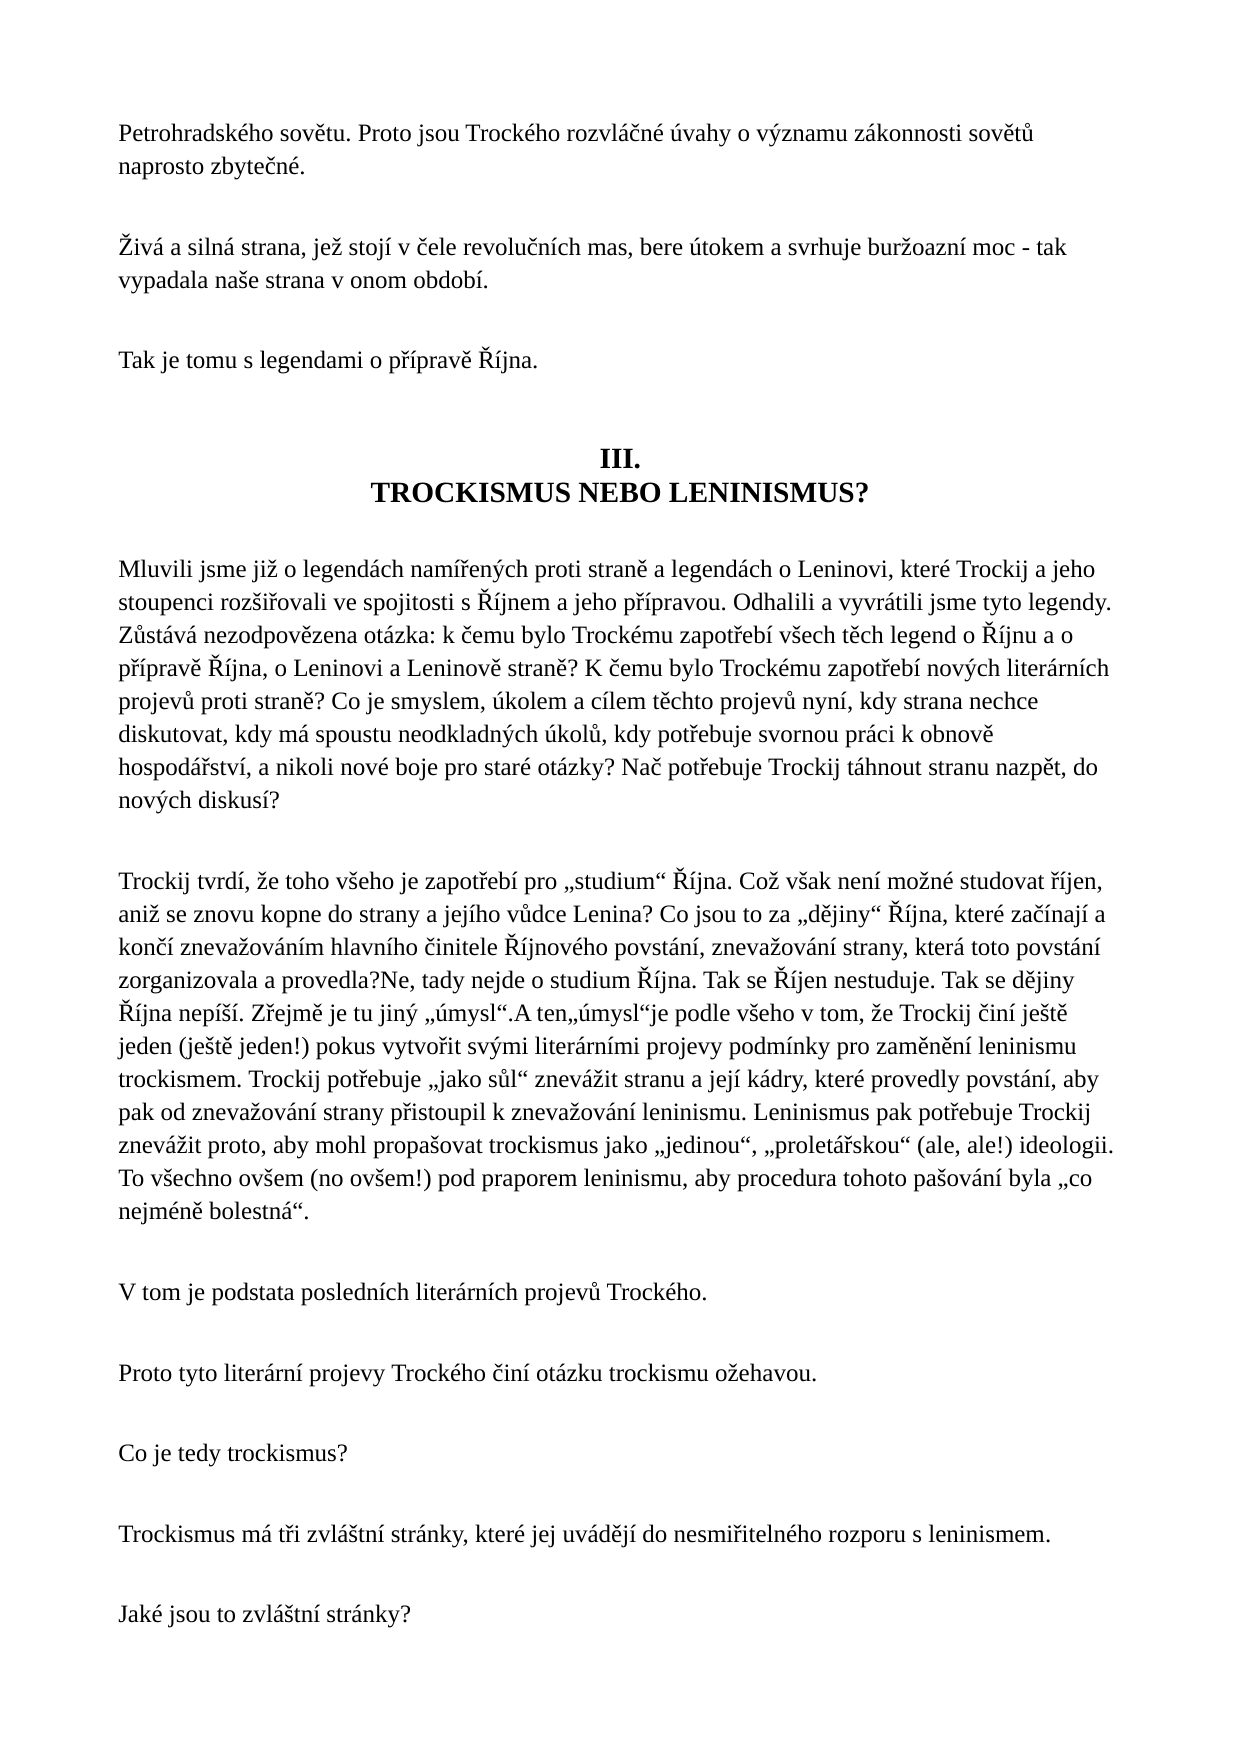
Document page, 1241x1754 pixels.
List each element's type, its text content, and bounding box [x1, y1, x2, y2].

subtitle III. TROCKISMUS NEBO LENINISMUS? [118, 408, 1122, 509]
text Petrohradského sovětu. Proto jsou Trockého rozvláčné úvahy o významu zákonnosti sovětů naprosto zbytečné. [118, 118, 1122, 180]
text Co je tedy trockismus? [118, 1405, 1122, 1467]
text Jaké jsou to zvláštní stránky? [118, 1566, 1122, 1628]
text Živá a silná strana, jež stojí v čele revolučních mas, bere útokem a svrhuje buržoazní moc - tak vypadala naše strana v onom období. [118, 199, 1122, 293]
text Tak je tomu s legendami o přípravě Října. [118, 312, 1122, 374]
text Trockismus má tři zvláštní stránky, které jej uvádějí do nesmiřitelného rozporu s leninismem. [118, 1486, 1122, 1548]
text V tom je podstata posledních literárních projevů Trockého. [118, 1244, 1122, 1306]
text Mluvili jsme již o legendách namířených proti straně a legendách o Leninovi, které Trockij a jeho stoupenci rozšiřovali ve spojitosti s Říjnem a jeho přípravou. Odhalili a vyvrátili jsme tyto legendy. Zůstává nezodpovězena otázka: k čemu bylo Trockému zapotřebí všech těch legend o Říjnu a o přípravě Října, o Leninovi a Leninově straně? K čemu bylo Trockému zapotřebí nových literárních projevů proti straně? Co je smyslem, úkolem a cílem těchto projevů nyní, kdy strana nechce diskutovat, kdy má spoustu neodkladných úkolů, kdy potřebuje svornou práci k obnově hospodářství, a nikoli nové boje pro staré otázky? Nač potřebuje Trockij táhnout stranu nazpět, do nových diskusí? [118, 521, 1122, 814]
text Proto tyto literární projevy Trockého činí otázku trockismu ožehavou. [118, 1324, 1122, 1386]
text Trockij tvrdí, že toho všeho je zapotřebí pro „studium“ Října. Což však není možné studovat říjen, aniž se znovu kopne do strany a jejího vůdce Lenina? Co jsou to za „dějiny“ Října, které začínají a končí znevažováním hlavního činitele Říjnového povstání, znevažování strany, která toto povstání zorganizovala a provedla?Ne, tady nejde o studium Října. Tak se Říjen nestuduje. Tak se dějiny Října nepíší. Zřejmě je tu jiný „úmysl“.A ten„úmysl“je podle všeho v tom, že Trockij činí ještě jeden (ještě jeden!) pokus vytvořit svými literárními projevy podmínky pro zaměnění leninismu trockismem. Trockij potřebuje „jako sůl“ znevážit stranu a její kádry, které provedly povstání, aby pak od znevažování strany přistoupil k znevažování leninismu. Leninismus pak potřebuje Trockij znevážit proto, aby mohl propašovat trockismus jako „jedinou“, „proletářskou“ (ale, ale!) ideologii. To všechno ovšem (no ovšem!) pod praporem leninismu, aby procedura tohoto pašování byla „co nejméně bolestná“. [118, 833, 1122, 1225]
